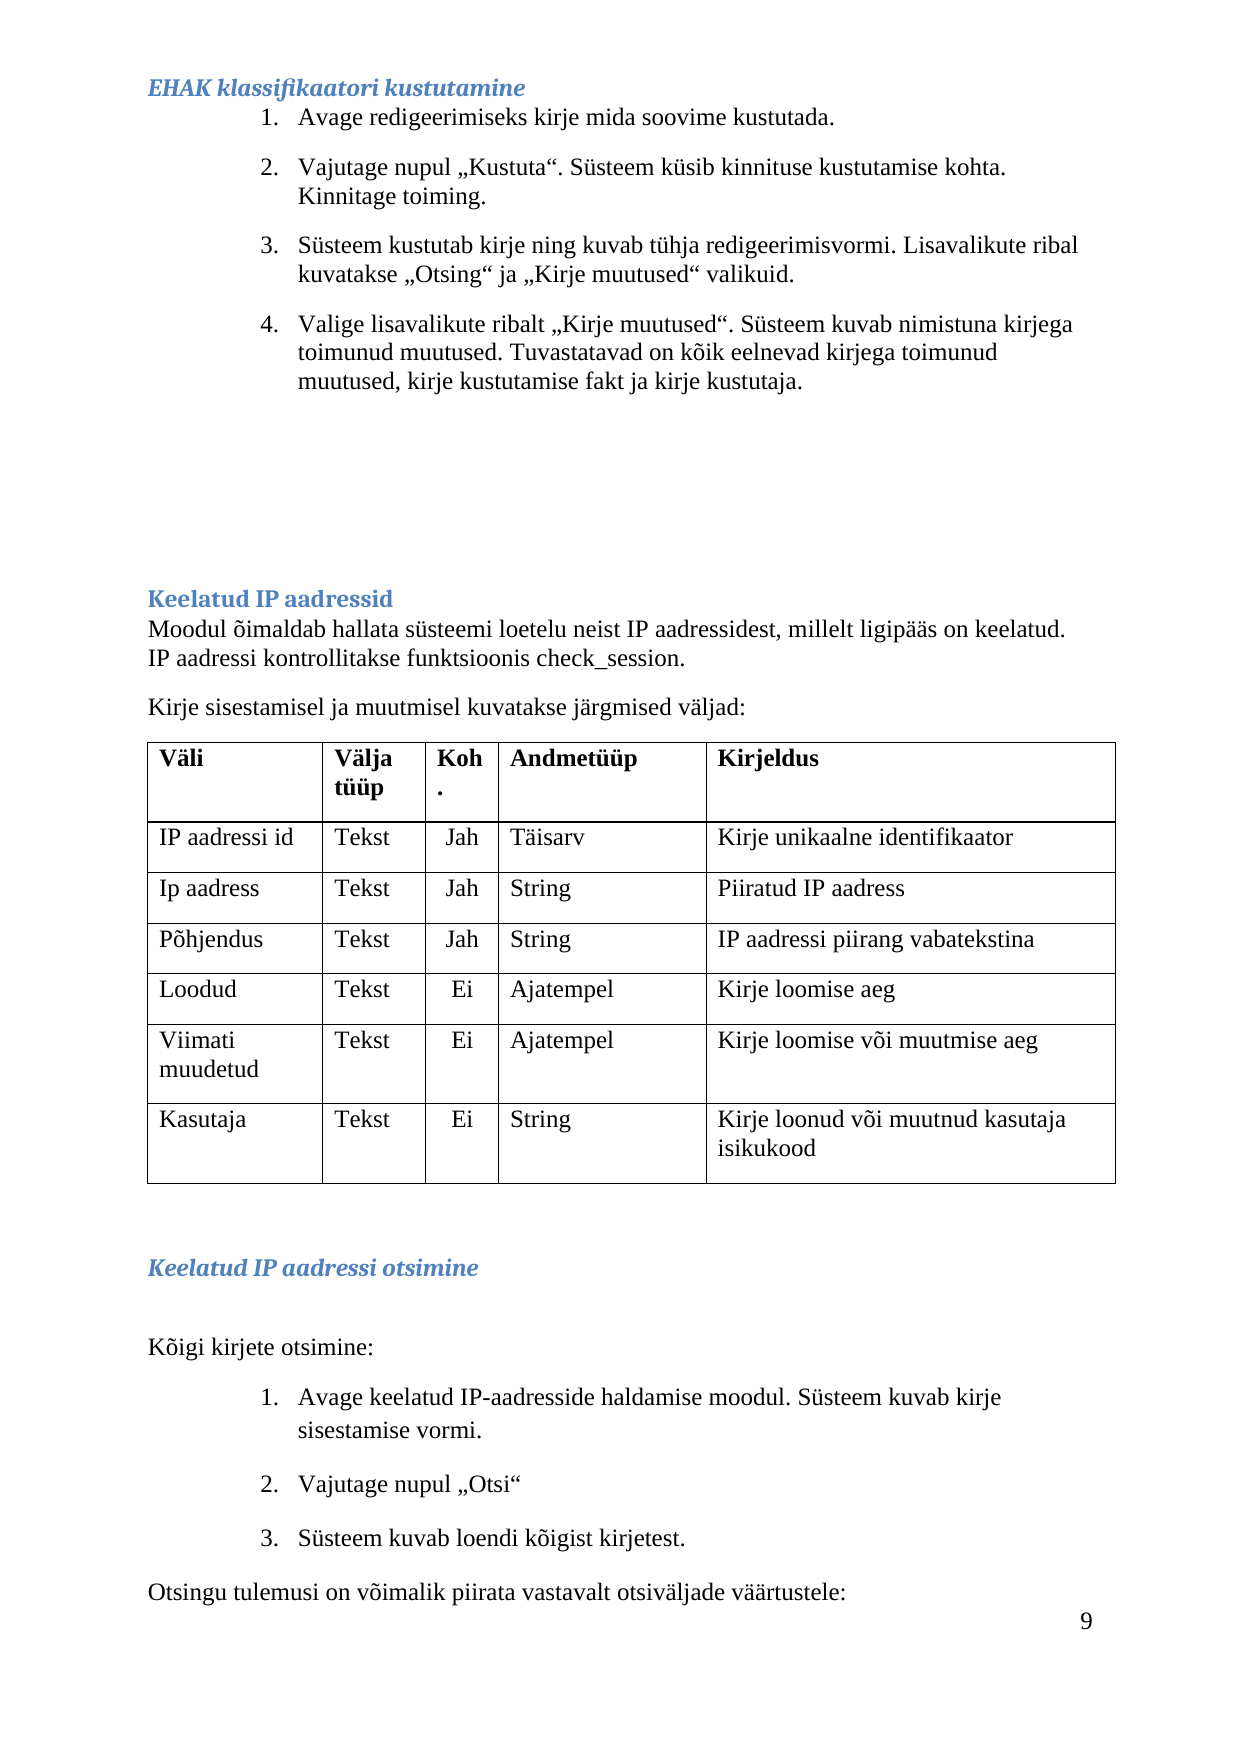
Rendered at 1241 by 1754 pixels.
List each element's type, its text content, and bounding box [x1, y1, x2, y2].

table_cell Ajatempel [499, 1025, 706, 1103]
table_cell IP aadressi piirang vabatekstina [707, 924, 1115, 973]
subtitle EHAK klassifikaatori kustutamine [148, 74, 1093, 102]
table_cell Kasutaja [148, 1104, 322, 1183]
table_header Kirjeldus [707, 743, 1115, 821]
table_cell Tekst [323, 1104, 425, 1183]
list Süsteem kustutab kirje ning kuvab tühja redigeerimisvormi. Lisavalikute ribal kuvatakse „Otsing“ ja „Kirje muutused“ valikuid. [260, 230, 1093, 288]
table_cell IP aadressi id [148, 823, 322, 872]
table_cell Tekst [323, 873, 425, 923]
table_header Koh. [426, 743, 498, 821]
table_cell String [499, 1104, 706, 1183]
table_header Väli [148, 743, 322, 821]
table_cell String [499, 924, 706, 973]
table_cell Viimati muudetud [148, 1025, 322, 1103]
table_cell String [499, 873, 706, 923]
table_cell Jah [426, 873, 498, 923]
table_cell Kirje loomise või muutmise aeg [707, 1025, 1115, 1103]
table_cell Ei [426, 1104, 498, 1183]
table_cell Tekst [323, 974, 425, 1024]
table_cell Täisarv [499, 823, 706, 872]
table_cell Loodud [148, 974, 322, 1024]
text Moodul õimaldab hallata süsteemi loetelu neist IP aadressidest, millelt ligipääs on keelatud. IP aadressi kontrollitakse funktsioonis check_session. [148, 614, 1093, 672]
subtitle Keelatud IP aadressid [148, 585, 1093, 614]
table_cell Kirje unikaalne identifikaator [707, 823, 1115, 872]
subtitle Keelatud IP aadressi otsimine [148, 1254, 1093, 1283]
table_header Välja tüüp [323, 743, 425, 821]
list Avage redigeerimiseks kirje mida soovime kustutada. [260, 102, 1093, 131]
table_cell Kirje loonud või muutnud kasutaja isikukood [707, 1104, 1115, 1183]
table_cell Piiratud IP aadress [707, 873, 1115, 923]
table_cell Tekst [323, 924, 425, 973]
table_cell Ei [426, 974, 498, 1024]
table_cell Põhjendus [148, 924, 322, 973]
table_cell Ip aadress [148, 873, 322, 923]
table_cell Tekst [323, 823, 425, 872]
list Süsteem kuvab loendi kõigist kirjetest. [260, 1523, 1093, 1552]
table_cell Kirje loomise aeg [707, 974, 1115, 1024]
text Otsingu tulemusi on võimalik piirata vastavalt otsiväljade väärtustele: [148, 1577, 1093, 1605]
text Kõigi kirjete otsimine: [148, 1332, 1093, 1361]
list Avage keelatud IP-aadresside haldamise moodul. Süsteem kuvab kirje sisestamise vormi. [260, 1382, 1093, 1444]
list Vajutage nupul „Kustuta“. Süsteem küsib kinnituse kustutamise kohta. Kinnitage toiming. [260, 152, 1093, 209]
table_cell Tekst [323, 1025, 425, 1103]
table_cell Jah [426, 823, 498, 872]
table_cell Jah [426, 924, 498, 973]
list Vajutage nupul „Otsi“ [260, 1469, 1093, 1498]
text Kirje sisestamisel ja muutmisel kuvatakse järgmised väljad: [148, 692, 1093, 721]
list Valige lisavalikute ribalt „Kirje muutused“. Süsteem kuvab nimistuna kirjega toimunud muutused. Tuvastatavad on kõik eelnevad kirjega toimunud muutused, kirje kustutamise fakt ja kirje kustutaja. [260, 309, 1093, 395]
table_cell Ajatempel [499, 974, 706, 1024]
table_cell Ei [426, 1025, 498, 1103]
table_header Andmetüüp [499, 743, 706, 821]
